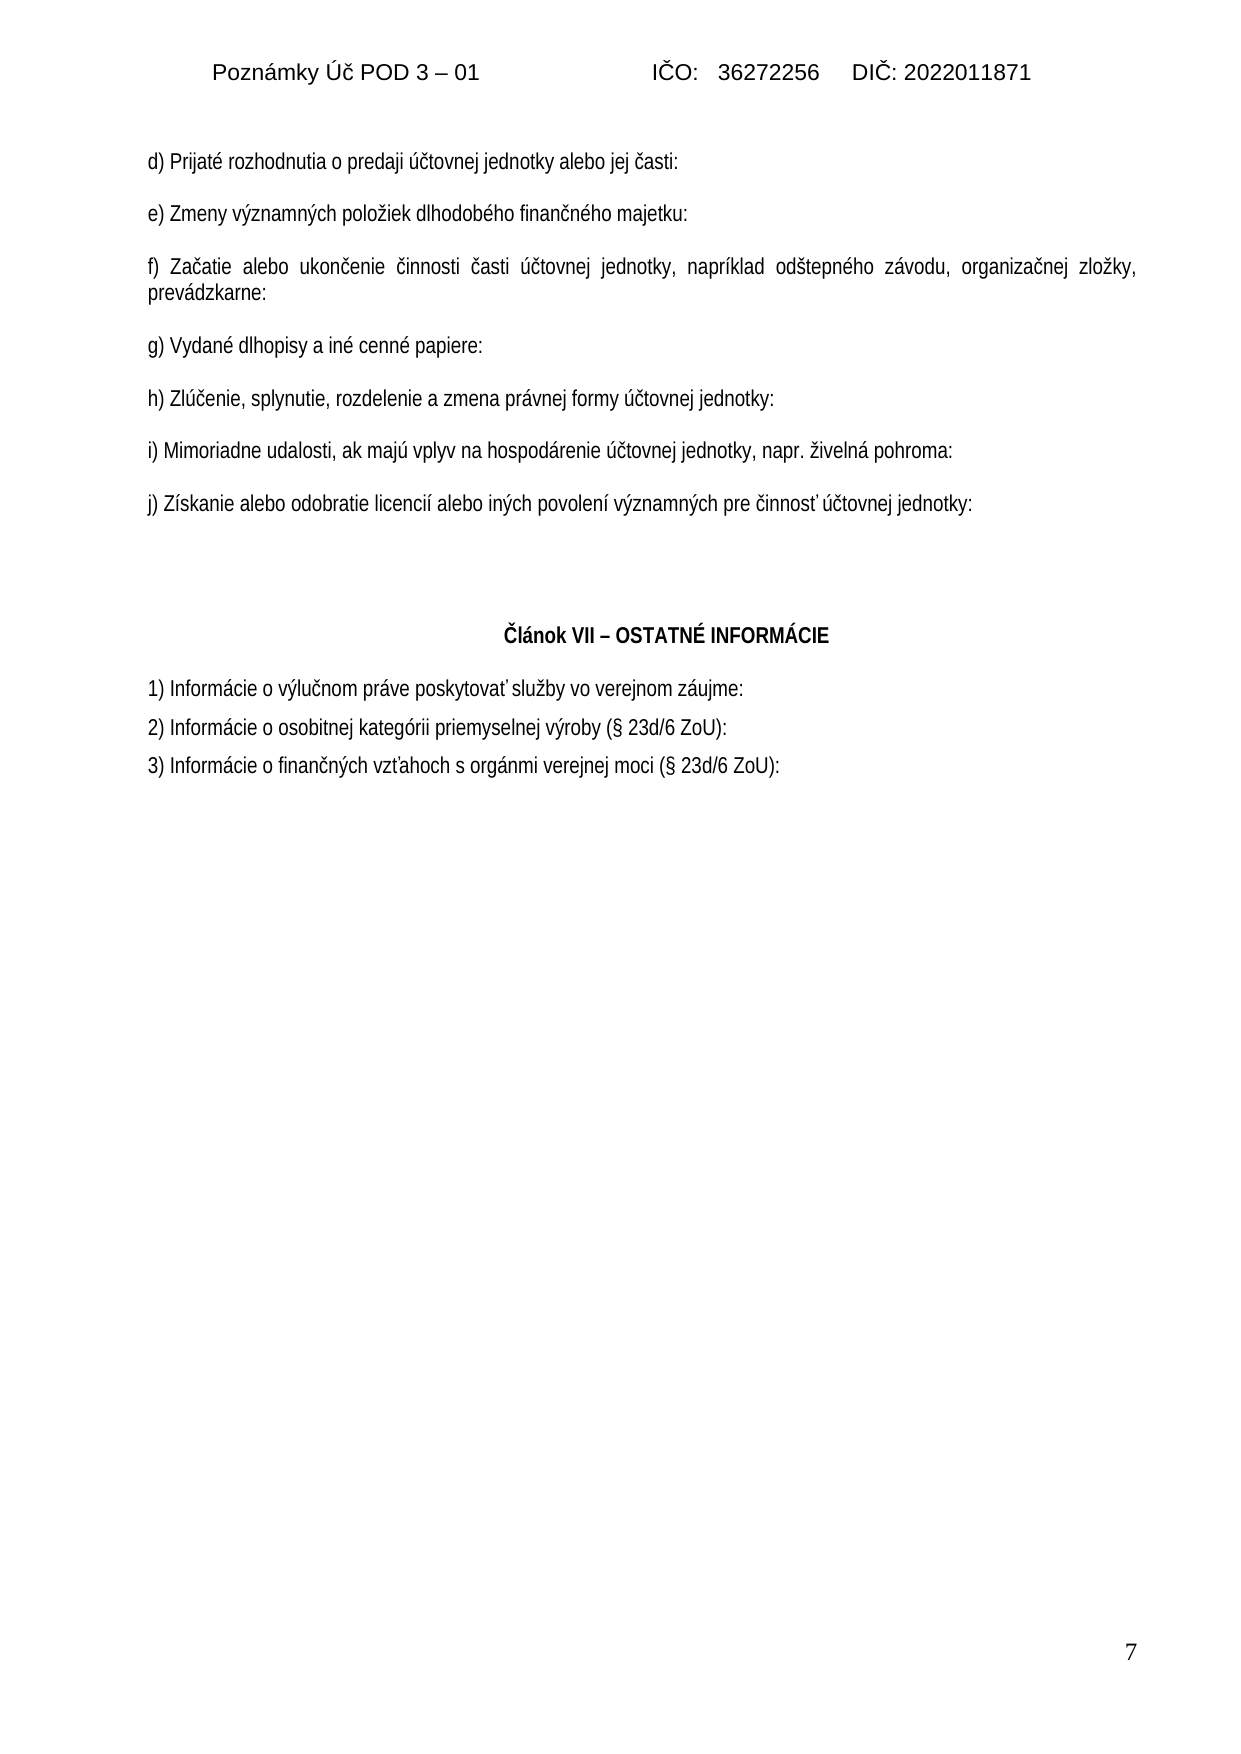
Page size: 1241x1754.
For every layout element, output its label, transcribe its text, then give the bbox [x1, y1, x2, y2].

text j) Získanie alebo odobratie licencií alebo iných povolení významných pre činnosť účtovnej jednotky: [148, 490, 1137, 517]
text i) Mimoriadne udalosti, ak majú vplyv na hospodárenie účtovnej jednotky, napr. živelná pohroma: [148, 437, 1137, 464]
text 3) Informácie o finančných vzťahoch s orgánmi verejnej moci (§ 23d/6 ZoU): [148, 752, 1186, 779]
text g) Vydané dlhopisy a iné cenné papiere: [148, 332, 1137, 358]
text 2) Informácie o osobitnej kategórii priemyselnej výroby (§ 23d/6 ZoU): [148, 713, 1186, 740]
text h) Zlúčenie, splynutie, rozdelenie a zmena právnej formy účtovnej jednotky: [148, 385, 1137, 411]
text 1) Informácie o výlučnom práve poskytovať služby vo verejnom záujme: [148, 675, 1186, 701]
text f) Začatie alebo ukončenie činnosti časti účtovnej jednotky, napríklad odštepného závodu, organizačnej zložky, prevádzkarne: [148, 253, 1137, 306]
text d) Prijaté rozhodnutia o predaji účtovnej jednotky alebo jej časti: [148, 148, 1137, 174]
text e) Zmeny významných položiek dlhodobého finančného majetku: [148, 200, 1137, 227]
text Článok VII – OSTATNÉ INFORMÁCIE [148, 622, 1186, 648]
